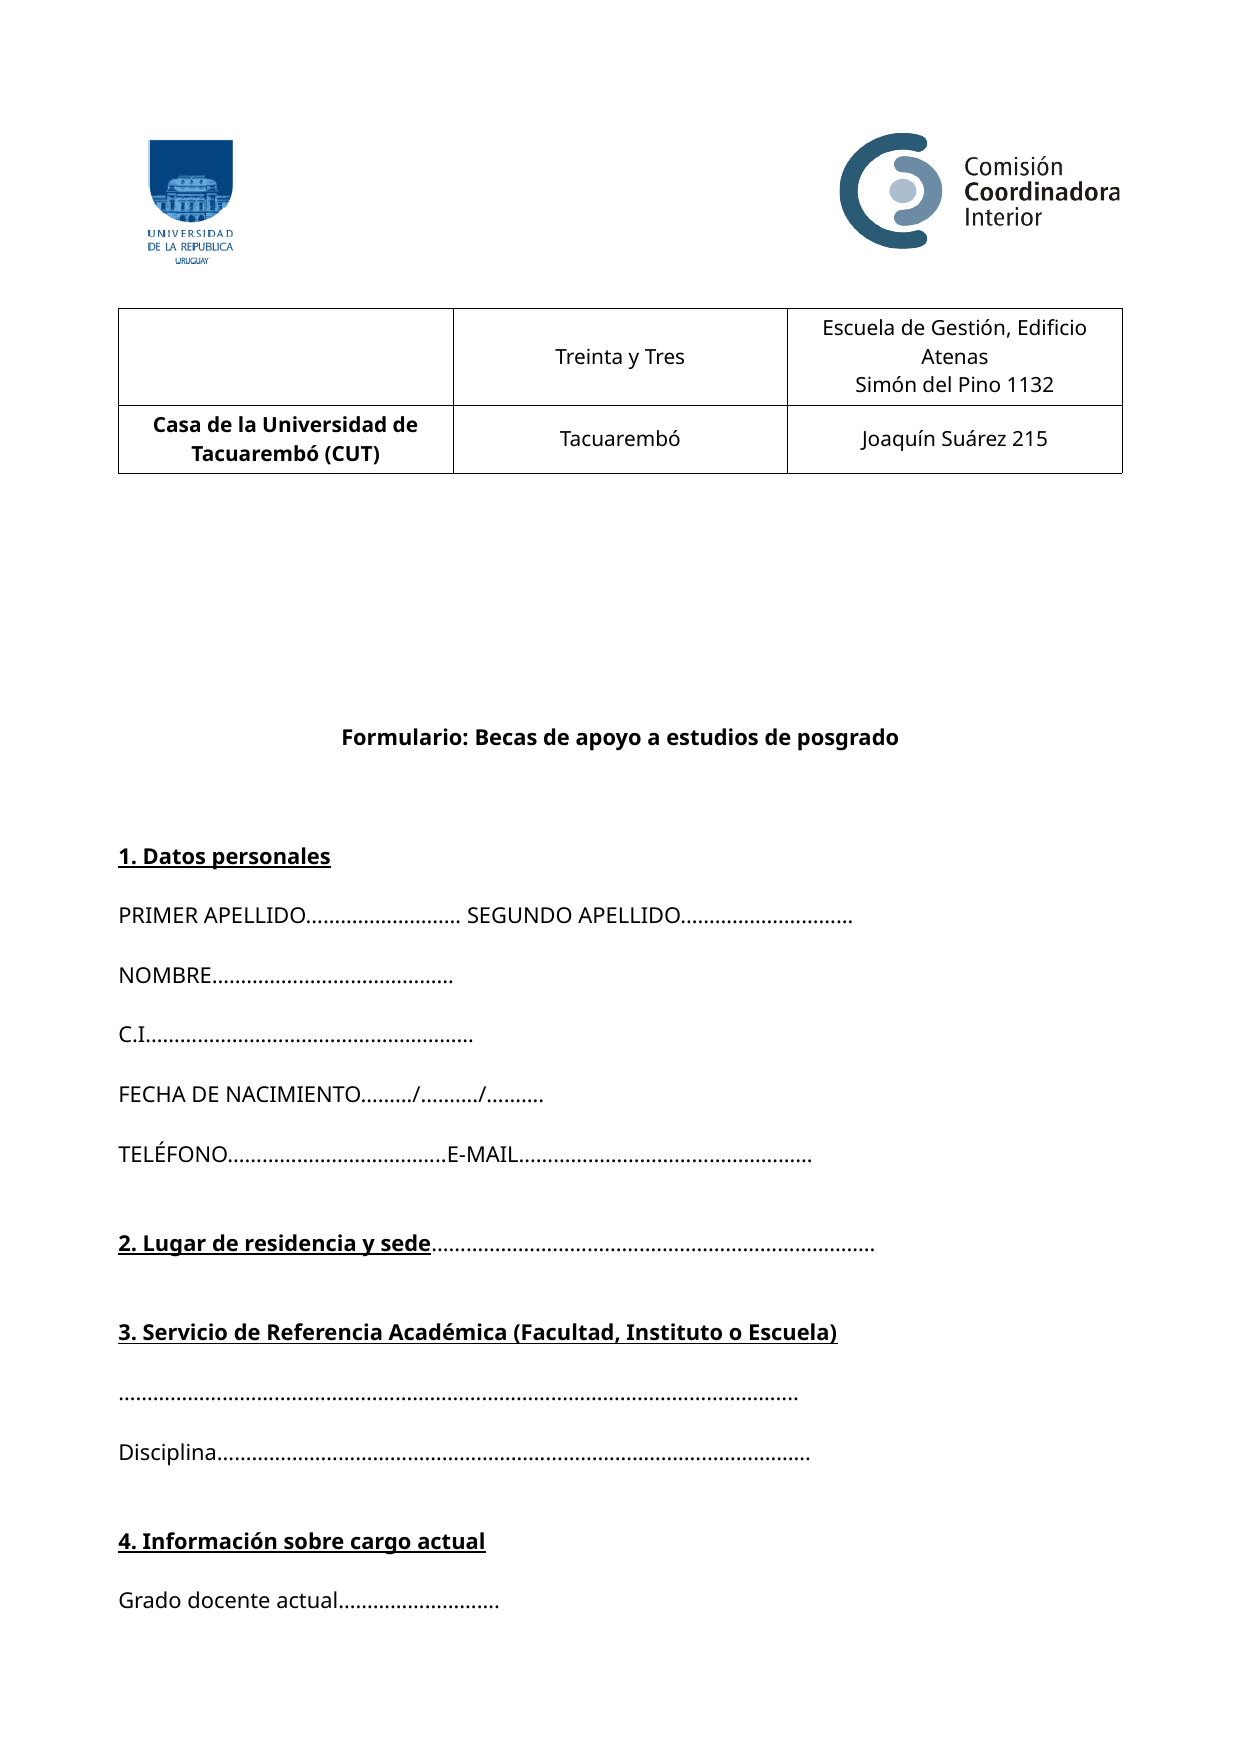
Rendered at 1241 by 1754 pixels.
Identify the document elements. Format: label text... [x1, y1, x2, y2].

table_cell Casa de la Universidad de Tacuarembó (CUT) [119, 406, 453, 473]
text 2. Lugar de residencia y sede………………………………………………………………….. [118, 1228, 1122, 1258]
text C.I………………………………………………… [118, 1019, 1122, 1049]
text FECHA DE NACIMIENTO………/………./………. [118, 1079, 1122, 1109]
text Disciplina…………………………………………………………………………………………. [118, 1437, 1122, 1466]
text NOMBRE…………………………………… [118, 960, 1122, 990]
text TELÉFONO………………………………..E-MAIL…………………………………………… [118, 1139, 1122, 1168]
text 4. Información sobre cargo actual [118, 1526, 1122, 1556]
text …………………………………………………………………………………………………….... [118, 1377, 1122, 1407]
table_cell Tacuarembó [454, 406, 787, 473]
text Grado docente actual………………………. [118, 1586, 1122, 1615]
table_cell Joaquín Suárez 215 [788, 406, 1122, 473]
text 3. Servicio de Referencia Académica (Facultad, Instituto o Escuela) [118, 1317, 1122, 1347]
text Formulario: Becas de apoyo a estudios de posgrado [118, 722, 1122, 751]
table_cell [119, 309, 453, 404]
table_cell Escuela de Gestión, Edificio Atenas Simón del Pino 1132 [788, 309, 1122, 404]
table_cell Treinta y Tres [454, 309, 787, 404]
text PRIMER APELLIDO……………………… SEGUNDO APELLIDO………………………… [118, 900, 1122, 930]
text 1. Datos personales [118, 841, 1122, 871]
